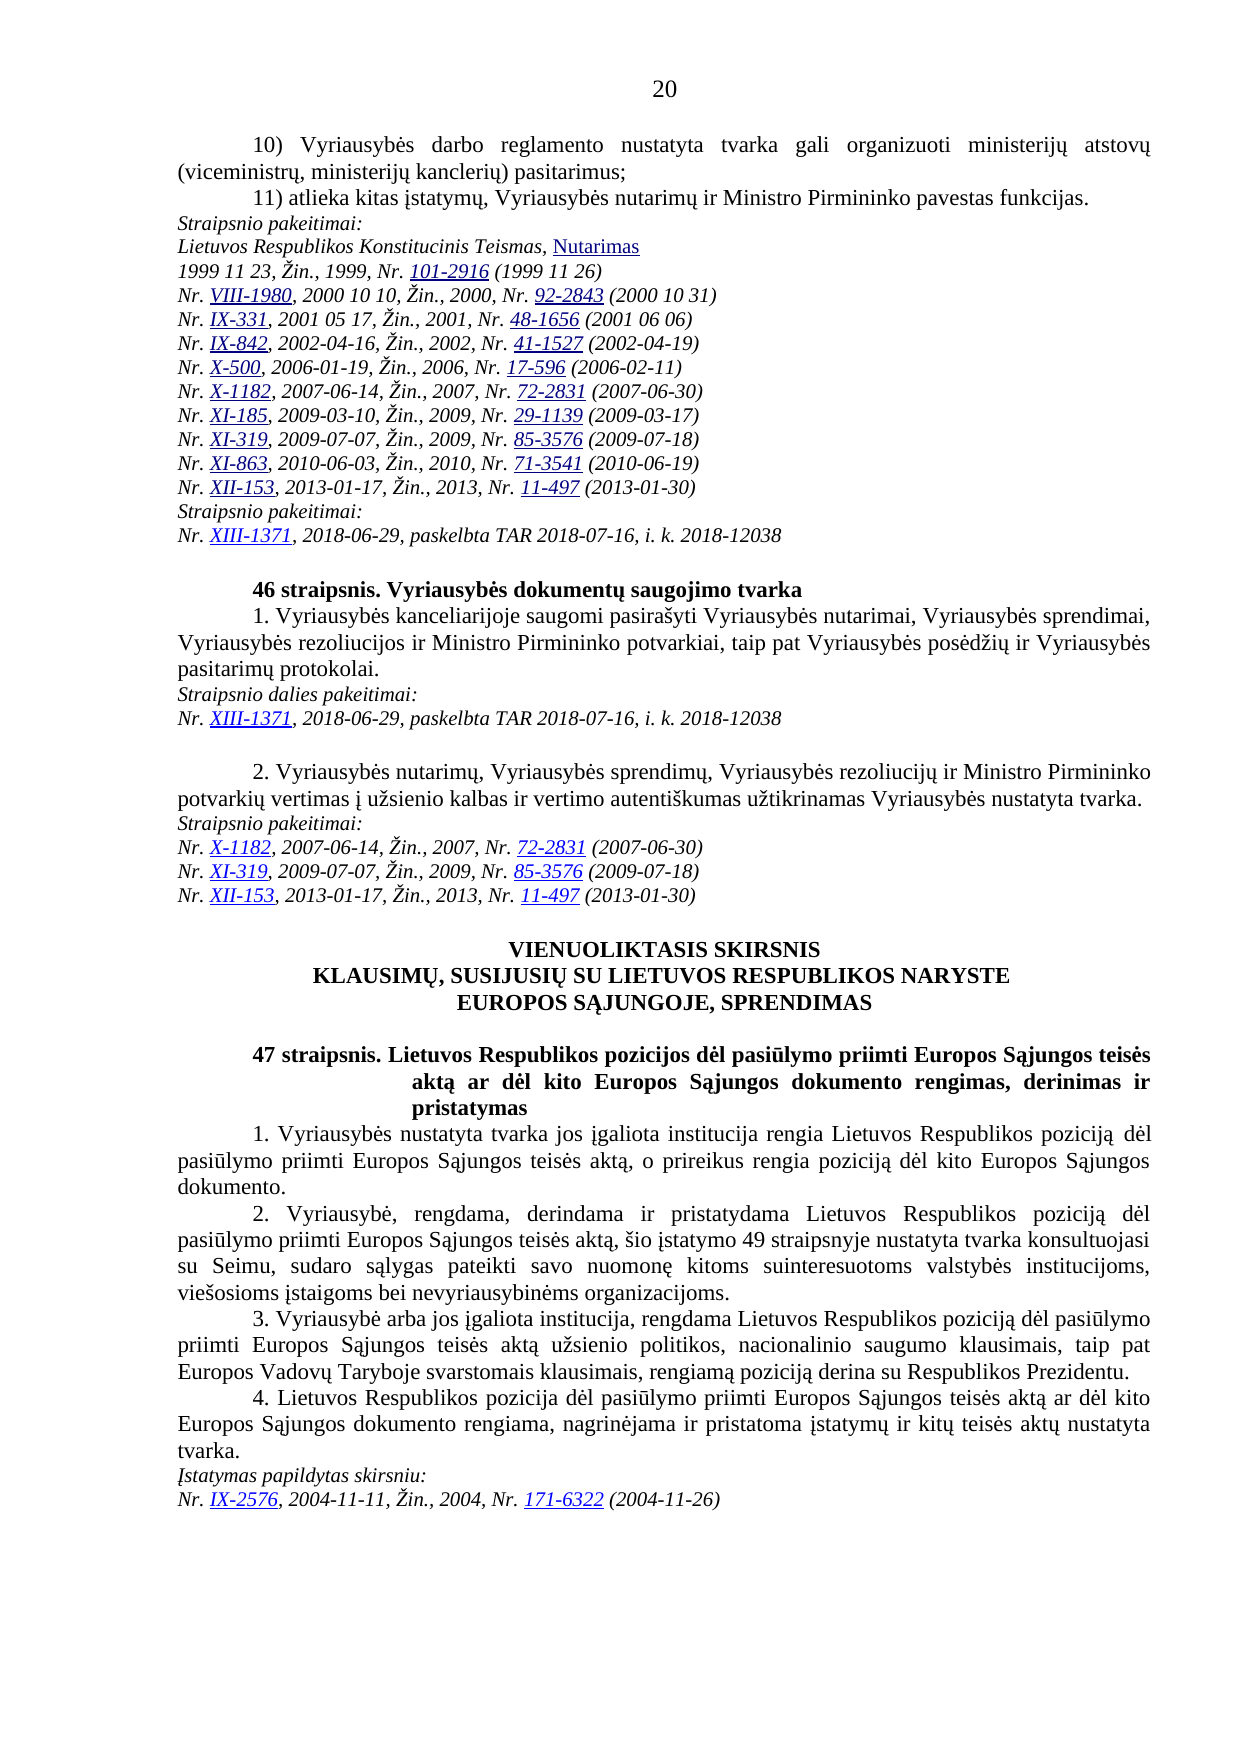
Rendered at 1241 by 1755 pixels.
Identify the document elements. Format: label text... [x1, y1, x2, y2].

text 2. Vyriausybės nutarimų, Vyriausybės sprendimų, Vyriausybės rezoliucijų ir Ministro Pirmininko potvarkių vertimas į užsienio kalbas ir vertimo autentiškumas užtikrinamas Vyriausybės nustatyta tvarka. [177, 758, 1152, 811]
text 10) Vyriausybės darbo reglamento nustatyta tvarka gali organizuoti ministerijų atstovų (viceministrų, ministerijų kanclerių) pasitarimus; [177, 131, 1152, 184]
text Nr. X-1182, 2007-06-14, Žin., 2007, Nr. 72-2831 (2007-06-30) [177, 379, 1152, 403]
text Straipsnio pakeitimai: [177, 499, 1152, 523]
text Nr. XII-153, 2013-01-17, Žin., 2013, Nr. 11-497 (2013-01-30) [177, 475, 1152, 499]
text Lietuvos Respublikos Konstitucinis Teismas, Nutarimas [177, 234, 1152, 258]
text 4. Lietuvos Respublikos pozicija dėl pasiūlymo priimti Europos Sąjungos teisės aktą ar dėl kito Europos Sąjungos dokumento rengiama, nagrinėjama ir pristatoma įstatymų ir kitų teisės aktų nustatyta tvarka. [177, 1384, 1152, 1463]
text Straipsnio dalies pakeitimai: [177, 681, 1152, 706]
text Nr. XIII-1371, 2018-06-29, paskelbta TAR 2018-07-16, i. k. 2018-12038 [177, 523, 1152, 547]
text KLAUSIMŲ, SUSIJUSIŲ SU LIETUVOS RESPUBLIKOS NARYSTE EUROPOS SĄJUNGOJE, SPRENDIMAS [177, 962, 1152, 1015]
text Nr. XII-153, 2013-01-17, Žin., 2013, Nr. 11-497 (2013-01-30) [177, 883, 1152, 907]
text Straipsnio pakeitimai: [177, 210, 1152, 234]
text Nr. IX-331, 2001 05 17, Žin., 2001, Nr. 48-1656 (2001 06 06) [177, 307, 1152, 331]
text 2. Vyriausybė, rengdama, derindama ir pristatydama Lietuvos Respublikos poziciją dėl pasiūlymo priimti Europos Sąjungos teisės aktą, šio įstatymo 49 straipsnyje nustatyta tvarka konsultuojasi su Seimu, sudaro sąlygas pateikti savo nuomonę kitoms suinteresuotoms valstybės institucijoms, viešosioms įstaigoms bei nevyriausybinėms organizacijoms. [177, 1199, 1152, 1305]
text Nr. VIII-1980, 2000 10 10, Žin., 2000, Nr. 92-2843 (2000 10 31) [177, 283, 1152, 307]
text Įstatymas papildytas skirsniu: [177, 1463, 1152, 1487]
text Nr. IX-842, 2002-04-16, Žin., 2002, Nr. 41-1527 (2002-04-19) [177, 331, 1152, 355]
text Straipsnio pakeitimai: [177, 811, 1152, 835]
text 3. Vyriausybė arba jos įgaliota institucija, rengdama Lietuvos Respublikos poziciją dėl pasiūlymo priimti Europos Sąjungos teisės aktą užsienio politikos, nacionalinio saugumo klausimais, taip pat Europos Vadovų Taryboje svarstomais klausimais, rengiamą poziciją derina su Respublikos Prezidentu. [177, 1305, 1152, 1384]
text Nr. IX-2576, 2004-11-11, Žin., 2004, Nr. 171-6322 (2004-11-26) [177, 1487, 1152, 1511]
text Nr. X-1182, 2007-06-14, Žin., 2007, Nr. 72-2831 (2007-06-30) [177, 835, 1152, 859]
text Nr. X-500, 2006-01-19, Žin., 2006, Nr. 17-596 (2006-02-11) [177, 355, 1152, 379]
text 1. Vyriausybės kanceliarijoje saugomi pasirašyti Vyriausybės nutarimai, Vyriausybės sprendimai, Vyriausybės rezoliucijos ir Ministro Pirmininko potvarkiai, taip pat Vyriausybės posėdžių ir Vyriausybės pasitarimų protokolai. [177, 602, 1152, 681]
text 1999 11 23, Žin., 1999, Nr. 101-2916 (1999 11 26) [177, 258, 1152, 283]
text 1. Vyriausybės nustatyta tvarka jos įgaliota institucija rengia Lietuvos Respublikos poziciją dėl pasiūlymo priimti Europos Sąjungos teisės aktą, o prireikus rengia poziciją dėl kito Europos Sąjungos dokumento. [177, 1121, 1152, 1199]
text Nr. XI-319, 2009-07-07, Žin., 2009, Nr. 85-3576 (2009-07-18) [177, 859, 1152, 883]
text Nr. XIII-1371, 2018-06-29, paskelbta TAR 2018-07-16, i. k. 2018-12038 [177, 706, 1152, 729]
text 47 straipsnis. Lietuvos Respublikos pozicijos dėl pasiūlymo priimti Europos Sąjungos teisės aktą ar dėl kito Europos Sąjungos dokumento rengimas, derinimas ir pristatymas [252, 1041, 1152, 1121]
text Nr. XI-319, 2009-07-07, Žin., 2009, Nr. 85-3576 (2009-07-18) [177, 427, 1152, 451]
text Nr. XI-863, 2010-06-03, Žin., 2010, Nr. 71-3541 (2010-06-19) [177, 451, 1152, 475]
text 11) atlieka kitas įstatymų, Vyriausybės nutarimų ir Ministro Pirmininko pavestas funkcijas. [177, 184, 1152, 210]
text VIENUOLIKTASIS SKIRSNIS [177, 936, 1152, 962]
text 46 straipsnis. Vyriausybės dokumentų saugojimo tvarka [177, 576, 1152, 602]
text Nr. XI-185, 2009-03-10, Žin., 2009, Nr. 29-1139 (2009-03-17) [177, 403, 1152, 427]
